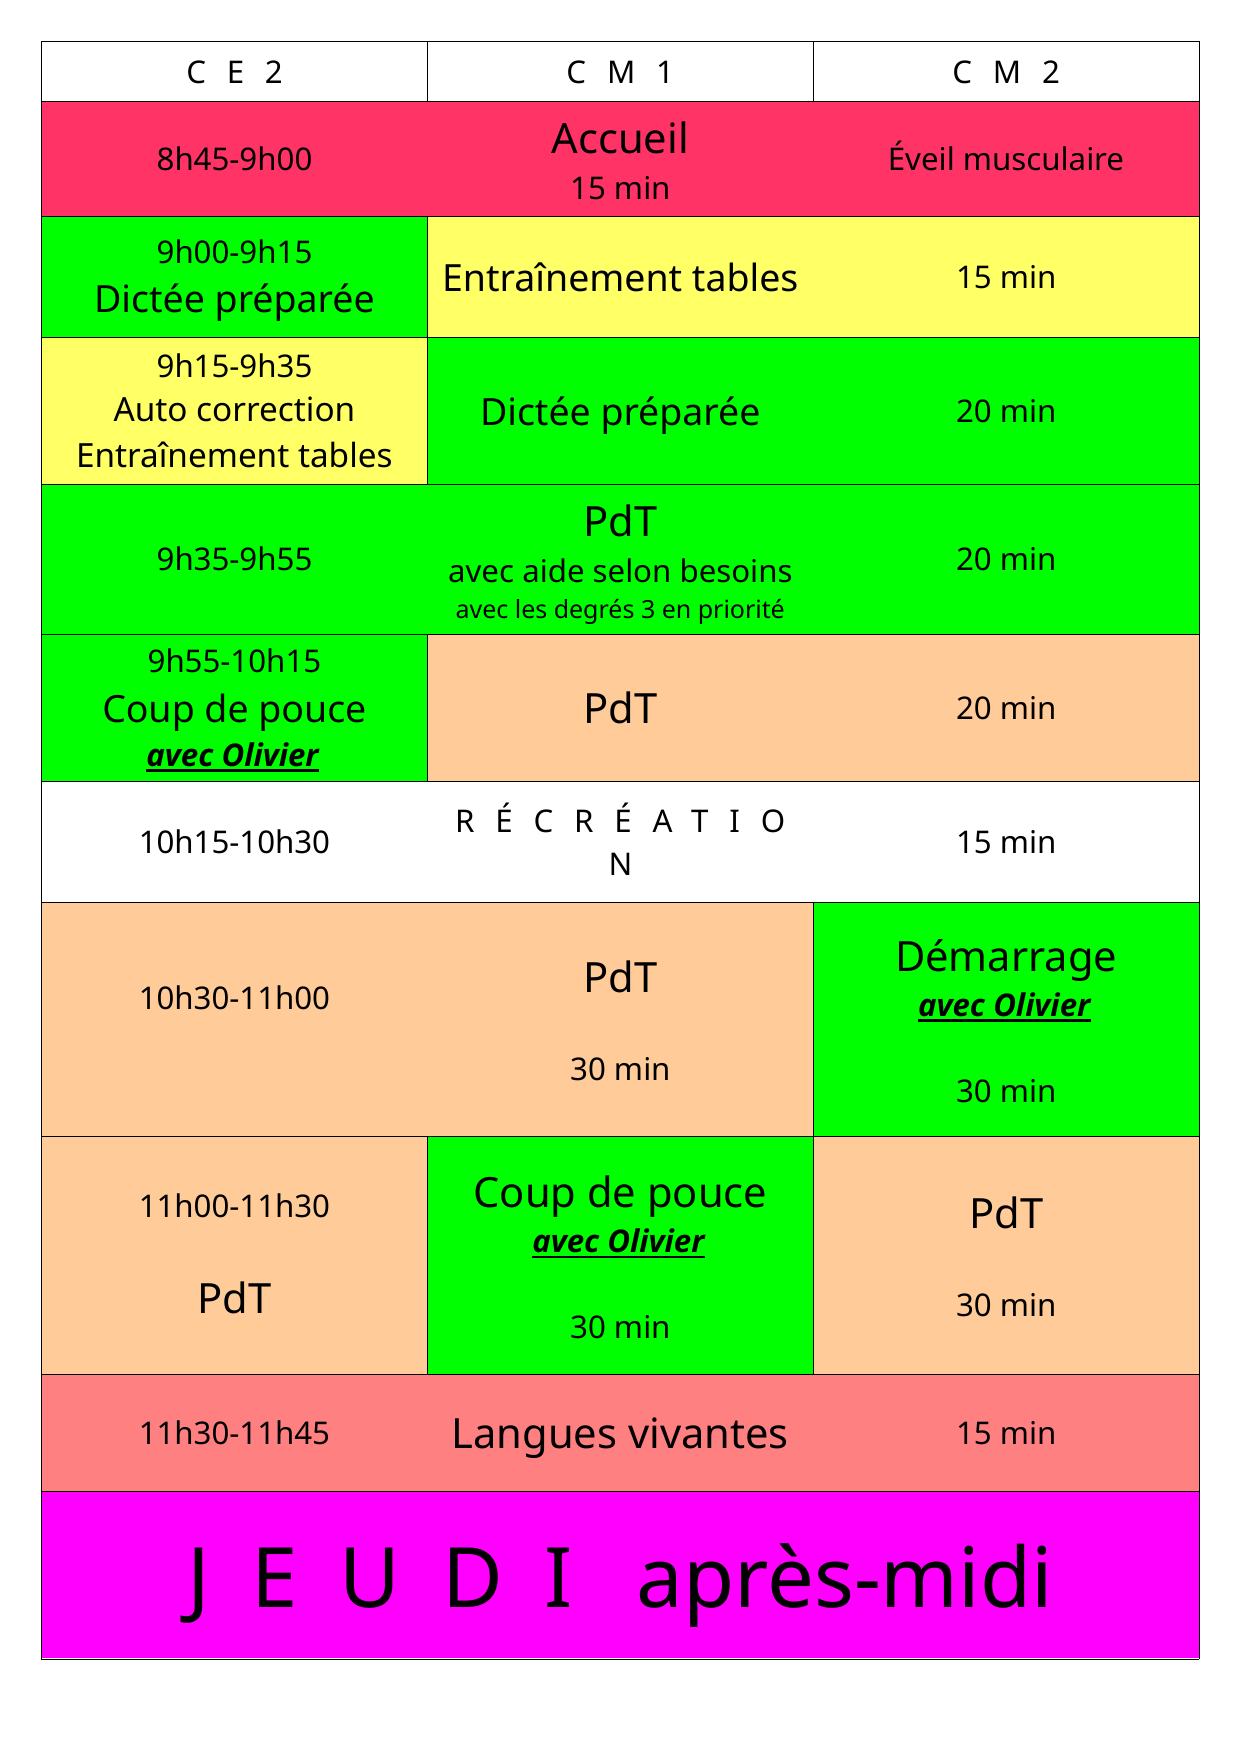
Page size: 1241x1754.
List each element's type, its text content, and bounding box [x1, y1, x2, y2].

table_cell 11h30-11h45 [42, 1375, 427, 1491]
table_cell 20 min [813, 635, 1199, 781]
table_cell CM2 [814, 42, 1199, 101]
table_cell Langues vivantes [427, 1375, 813, 1491]
table_cell Entraînement tables [428, 217, 813, 337]
table_cell 10h15-10h30 [42, 782, 427, 902]
table_cell PdT 30 min [814, 1137, 1199, 1374]
table_cell 15 min [813, 217, 1199, 337]
table_cell RÉCRÉATION [427, 782, 813, 902]
table_cell CE2 [42, 42, 427, 101]
table_cell 9h00-9h15 Dictée préparée [42, 217, 427, 337]
table_cell 15 min [813, 782, 1199, 902]
table_cell 20 min [813, 338, 1199, 484]
table_cell CM1 [428, 42, 813, 101]
table_cell PdT 30 min [427, 903, 813, 1136]
table_cell 15 min [813, 1375, 1199, 1491]
table_cell 9h55-10h15 Coup de pouce avec Olivier [42, 635, 427, 781]
table_cell Coup de pouce avec Olivier 30 min [428, 1137, 813, 1374]
table_cell Démarrage avec Olivier 30 min [814, 903, 1199, 1136]
table_cell Dictée préparée [428, 338, 813, 484]
table_cell 11h00-11h30 PdT [42, 1137, 427, 1374]
table_cell 10h30-11h00 [42, 903, 427, 1136]
table_cell 9h15-9h35 Auto correction Entraînement tables [42, 338, 427, 484]
table_cell 20 min [813, 485, 1199, 634]
table_cell JEUDI après-midi [42, 1492, 1199, 1658]
table_cell PdT [428, 635, 813, 781]
table_cell PdT avec aide selon besoins avec les degrés 3 en priorité [427, 485, 813, 634]
table_cell 8h45-9h00 [42, 102, 427, 216]
table_cell 9h35-9h55 [42, 485, 427, 634]
table_cell Éveil musculaire [813, 102, 1199, 216]
table_cell Accueil 15 min [427, 102, 813, 216]
